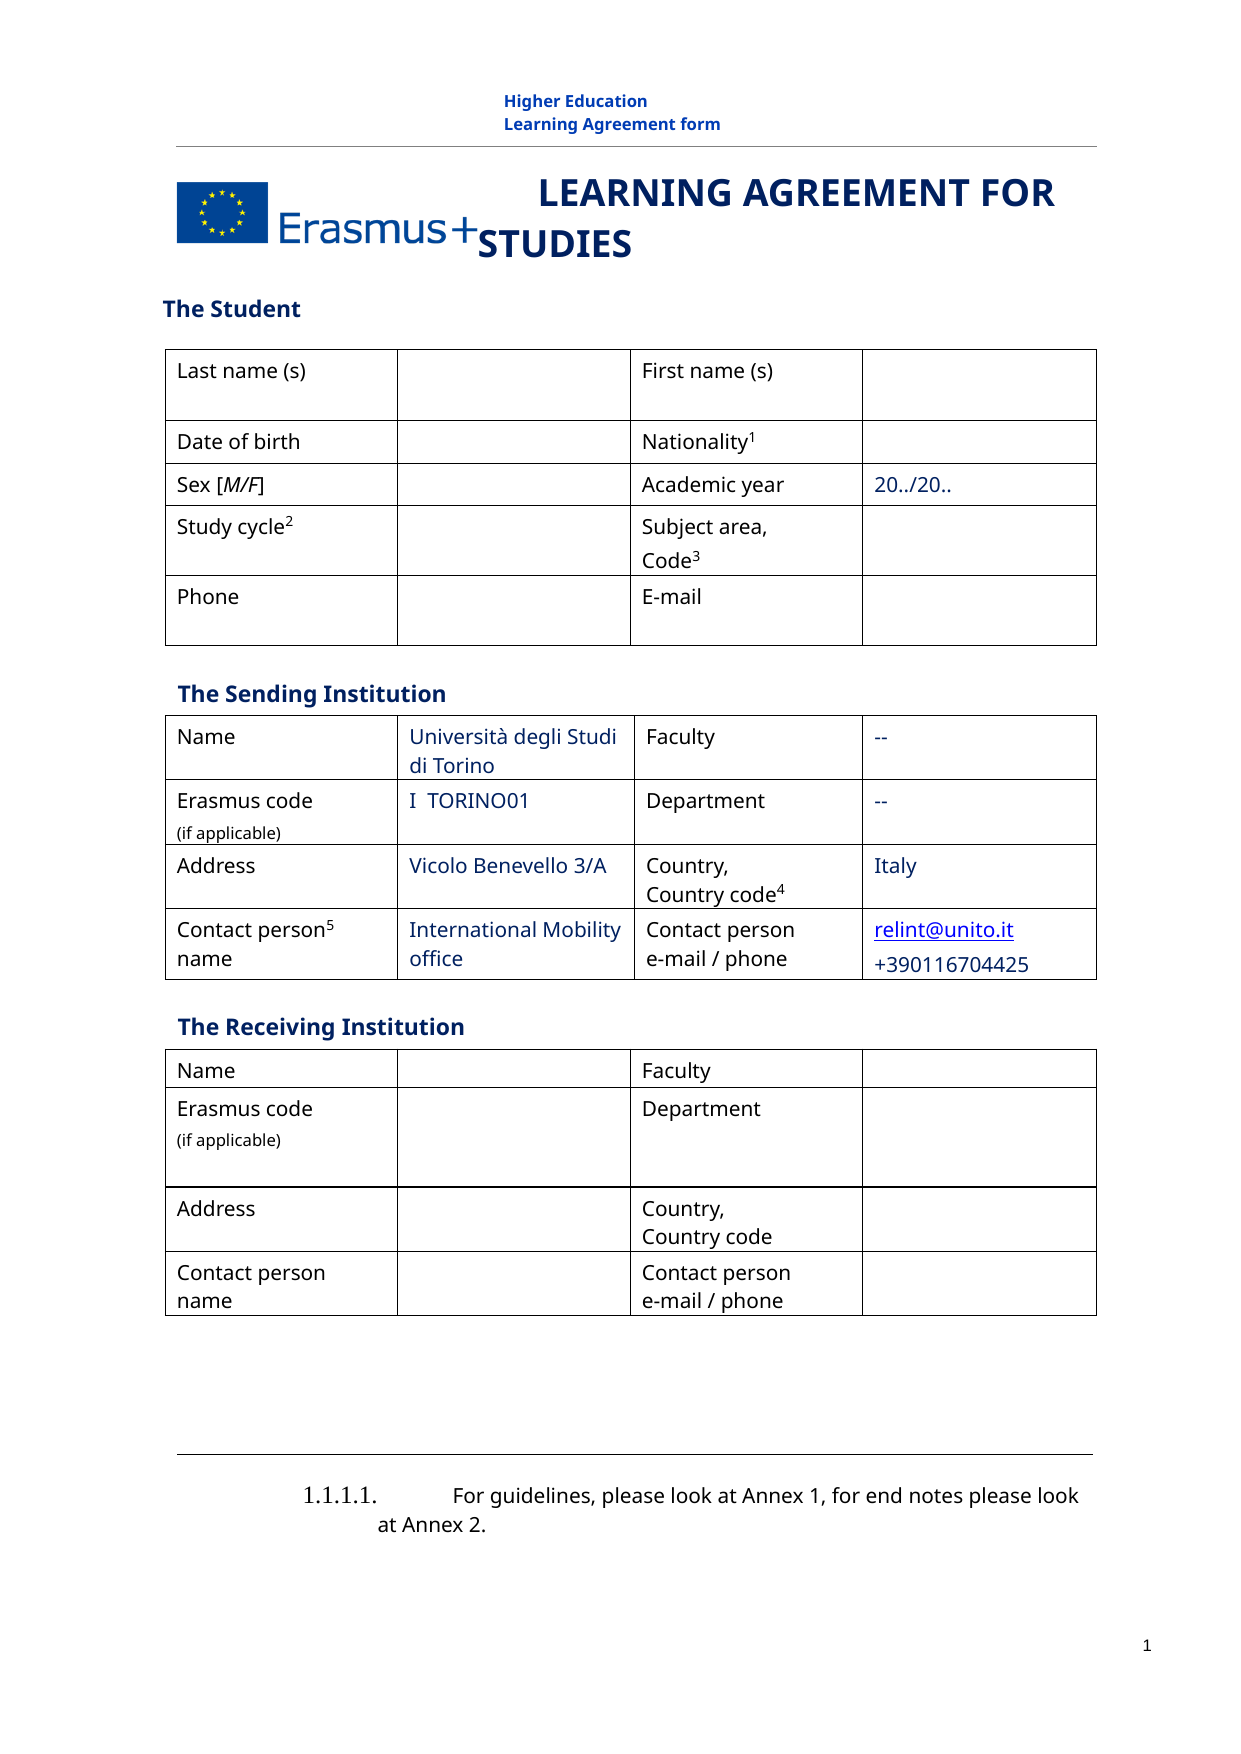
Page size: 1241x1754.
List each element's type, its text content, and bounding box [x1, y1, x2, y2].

table_cell Department [631, 1088, 862, 1186]
table_header Name [166, 1050, 397, 1087]
table_header Name [166, 716, 397, 779]
table_header [398, 350, 630, 420]
table_cell Nationality [631, 421, 862, 463]
table_header First name (s) [631, 350, 862, 420]
table_cell [398, 1252, 630, 1315]
table_cell [398, 421, 630, 463]
table_cell Address [166, 845, 397, 908]
table_header [863, 1050, 1096, 1087]
table_cell [863, 421, 1096, 463]
text The Receiving Institution [177, 1011, 1196, 1042]
table_header [863, 350, 1096, 420]
table_cell Academic year [631, 464, 862, 504]
table_cell Country, Country code [635, 845, 862, 908]
table_cell Subject area, Code [631, 506, 862, 575]
table_cell [863, 1252, 1096, 1315]
table_header [398, 1050, 630, 1087]
table_header Faculty [635, 716, 862, 779]
table_cell International Mobility office [398, 909, 634, 979]
table_cell [863, 1088, 1096, 1186]
table_cell [398, 576, 630, 645]
subtitle For guidelines, please look at Annex 1, for end notes please look at Annex 2. [302, 1480, 1093, 1538]
table_cell 20../20.. [863, 464, 1096, 504]
table_cell Erasmus code (if applicable) [166, 1088, 397, 1186]
table_cell Italy [863, 845, 1096, 908]
table_cell relint@unito.it +390116704425 [863, 909, 1096, 979]
table_cell [863, 576, 1096, 645]
table_cell Sex [M/F] [166, 464, 397, 504]
table_header Last name (s) [166, 350, 397, 420]
table_cell Contact person name [166, 909, 397, 979]
table_cell Address [166, 1188, 397, 1251]
table_cell Contact person e-mail / phone [635, 909, 862, 979]
table_cell Contact person name [166, 1252, 397, 1315]
table_cell Contact person e-mail / phone [631, 1252, 862, 1315]
table_cell [398, 1188, 630, 1251]
table_header Faculty [631, 1050, 862, 1087]
table_cell I TORINO01 [398, 780, 634, 844]
table_cell Study cycle [166, 506, 397, 575]
table_header -- [863, 716, 1096, 779]
table_cell E-mail [631, 576, 862, 645]
text The Sending Institution [177, 678, 1196, 709]
table_cell Vicolo Benevello 3/A [398, 845, 634, 908]
table_cell [398, 1088, 630, 1186]
table_cell Phone [166, 576, 397, 645]
text The Student [162, 293, 1196, 324]
table_cell -- [863, 780, 1096, 844]
table_cell Date of birth [166, 421, 397, 463]
table_cell Department [635, 780, 862, 844]
table_cell [398, 464, 630, 504]
table_header Università degli Studi di Torino [398, 716, 634, 779]
table_cell [398, 506, 630, 575]
table_cell [863, 506, 1096, 575]
table_cell [863, 1188, 1096, 1251]
text LEARNING AGREEMENT FOR STUDIES [162, 166, 1196, 268]
table_cell Country, Country code [631, 1188, 862, 1251]
table_cell Erasmus code (if applicable) [166, 780, 397, 844]
